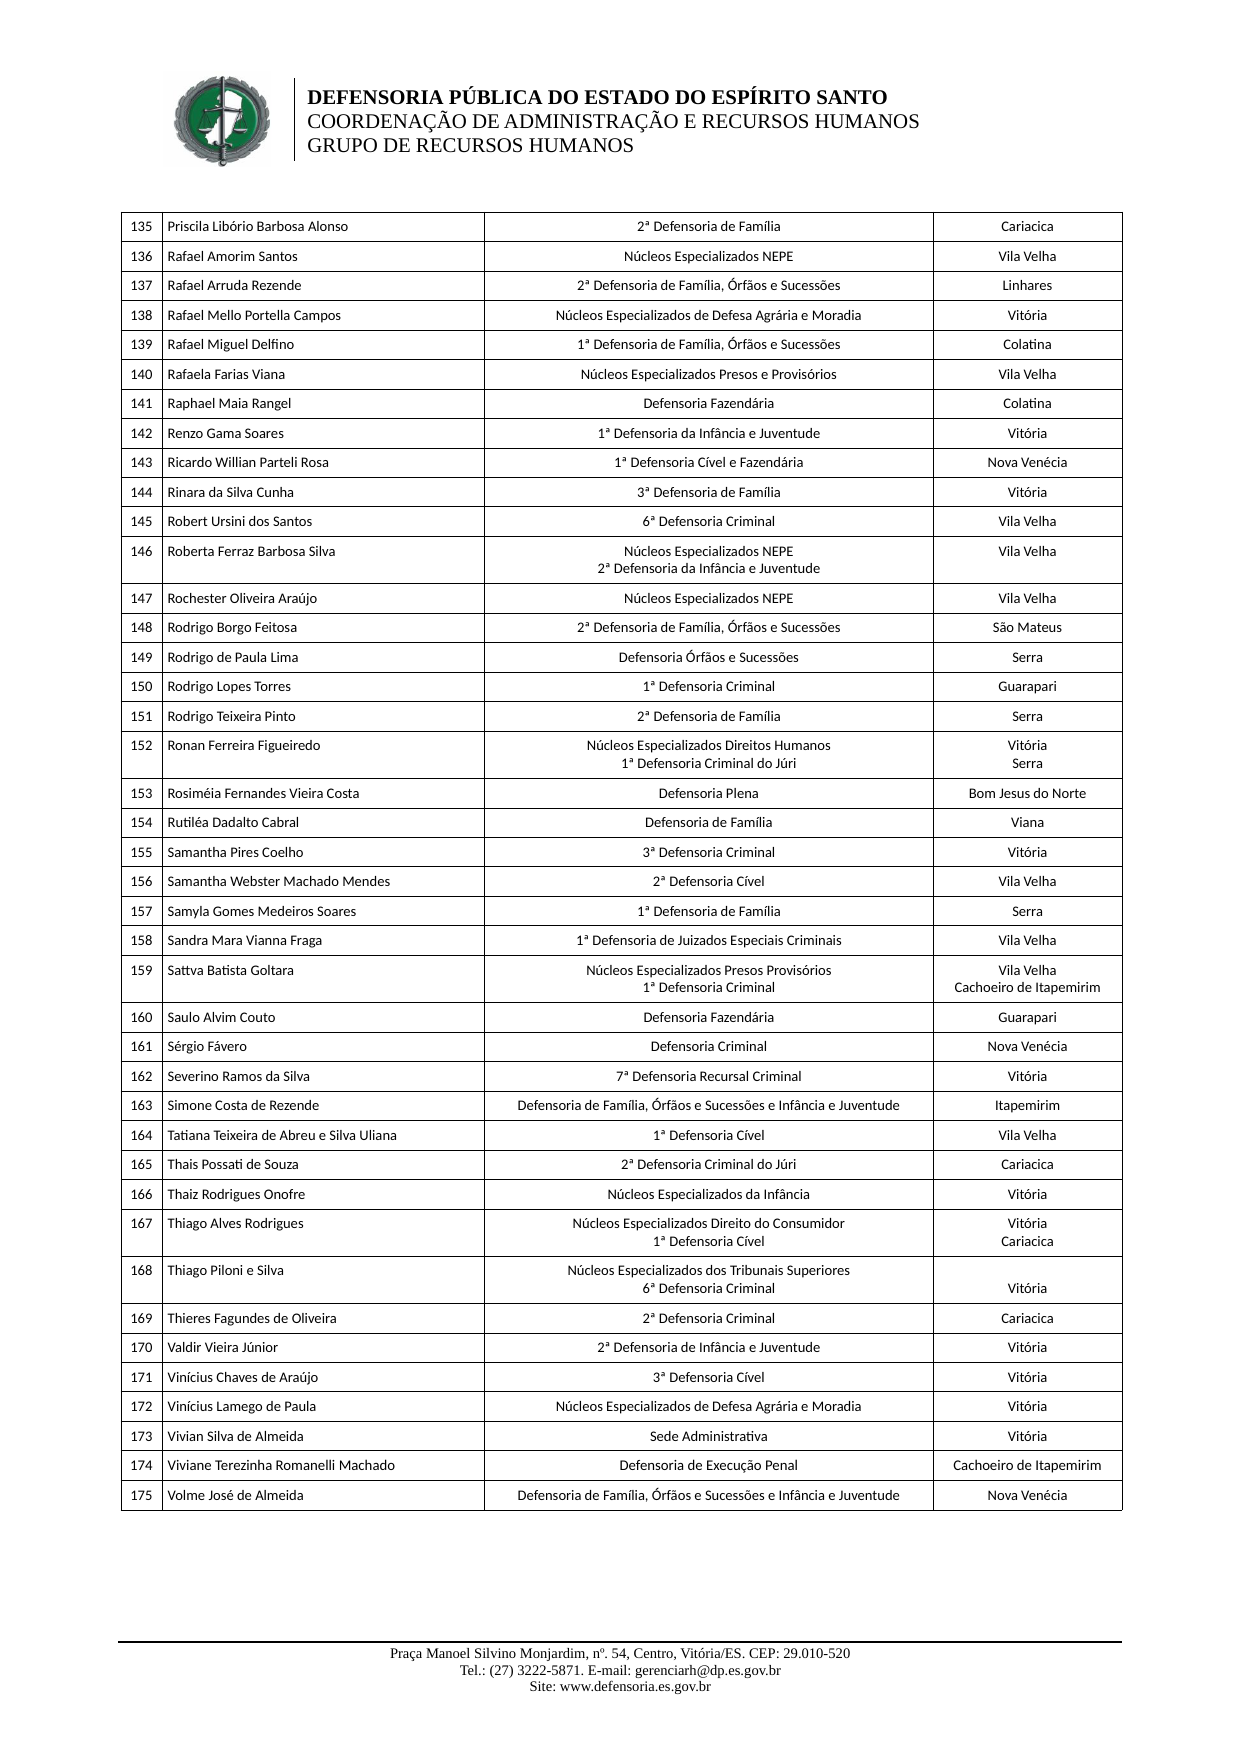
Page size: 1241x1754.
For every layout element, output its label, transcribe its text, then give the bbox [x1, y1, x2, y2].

table_cell Núcleos Especializados dos Tribunais Superiores 6ª Defensoria Criminal [485, 1257, 933, 1303]
table_cell 3ª Defensoria Cível [485, 1363, 933, 1391]
table_cell Guarapari [934, 1003, 1122, 1032]
table_cell 169 [122, 1304, 162, 1332]
table_cell Rutiléa Dadalto Cabral [163, 809, 484, 837]
table_cell Rodrigo Teixeira Pinto [163, 702, 484, 731]
table_cell 141 [122, 390, 162, 418]
table_cell Colatina [934, 331, 1122, 359]
table_cell Vitória [934, 478, 1122, 506]
table_cell Rochester Oliveira Araújo [163, 584, 484, 613]
table_cell 136 [122, 242, 162, 271]
table_cell 2ª Defensoria Criminal [485, 1304, 933, 1332]
table_cell Vitória Cariacica [934, 1210, 1122, 1256]
table_cell Vitória [934, 1422, 1122, 1450]
table_cell Defensoria Plena [485, 779, 933, 807]
table_cell 153 [122, 779, 162, 807]
table_cell 146 [122, 537, 162, 583]
table_cell 6ª Defensoria Criminal [485, 507, 933, 536]
table_cell 162 [122, 1062, 162, 1091]
table_cell Núcleos Especializados Presos e Provisórios [485, 360, 933, 388]
table_cell Itapemirim [934, 1092, 1122, 1120]
table_cell Sandra Mara Vianna Fraga [163, 926, 484, 955]
table_cell Serra [934, 643, 1122, 672]
table_cell Sattva Batista Goltara [163, 956, 484, 1002]
table_cell Linhares [934, 272, 1122, 300]
table_cell Núcleos Especializados NEPE [485, 242, 933, 271]
table_cell 1ª Defensoria de Família [485, 897, 933, 925]
table_cell Vitória [934, 1257, 1122, 1303]
table_cell Severino Ramos da Silva [163, 1062, 484, 1091]
table_cell Núcleos Especializados NEPE [485, 584, 933, 613]
table_cell Defensoria de Família, Órfãos e Sucessões e Infância e Juventude [485, 1481, 933, 1509]
table_cell 166 [122, 1180, 162, 1208]
table_cell Defensoria Fazendária [485, 390, 933, 418]
table_cell Robert Ursini dos Santos [163, 507, 484, 536]
table_cell Rosiméia Fernandes Vieira Costa [163, 779, 484, 807]
table_cell 1ª Defensoria Criminal [485, 673, 933, 701]
table_cell 155 [122, 838, 162, 866]
table_cell 145 [122, 507, 162, 536]
table_cell Bom Jesus do Norte [934, 779, 1122, 807]
table_cell Ronan Ferreira Figueiredo [163, 732, 484, 778]
table_cell Ricardo Willian Parteli Rosa [163, 449, 484, 477]
table_cell 154 [122, 809, 162, 837]
table_cell Renzo Gama Soares [163, 419, 484, 447]
table_cell 3ª Defensoria de Família [485, 478, 933, 506]
table_cell Sede Administrativa [485, 1422, 933, 1450]
table_cell 139 [122, 331, 162, 359]
table_cell Valdir Vieira Júnior [163, 1334, 484, 1362]
table_cell 1ª Defensoria Cível [485, 1121, 933, 1149]
table_cell São Mateus [934, 614, 1122, 642]
table_cell Vitória [934, 838, 1122, 866]
table_cell 165 [122, 1151, 162, 1179]
table_cell Viviane Terezinha Romanelli Machado [163, 1451, 484, 1480]
table_cell Saulo Alvim Couto [163, 1003, 484, 1032]
table_cell Serra [934, 897, 1122, 925]
table_cell Viana [934, 809, 1122, 837]
table_cell Núcleos Especializados Direitos Humanos 1ª Defensoria Criminal do Júri [485, 732, 933, 778]
table_cell Vitória [934, 1392, 1122, 1421]
table_cell 150 [122, 673, 162, 701]
table_cell 156 [122, 867, 162, 896]
table_cell 174 [122, 1451, 162, 1480]
table_cell Rinara da Silva Cunha [163, 478, 484, 506]
table_cell 142 [122, 419, 162, 447]
table_cell Samantha Pires Coelho [163, 838, 484, 866]
table_cell Vila Velha Cachoeiro de Itapemirim [934, 956, 1122, 1002]
table_cell Nova Venécia [934, 449, 1122, 477]
table_cell Rodrigo de Paula Lima [163, 643, 484, 672]
table_cell 2ª Defensoria de Família, Órfãos e Sucessões [485, 614, 933, 642]
table_cell 172 [122, 1392, 162, 1421]
table_cell 1ª Defensoria Cível e Fazendária [485, 449, 933, 477]
table_cell Defensoria Órfãos e Sucessões [485, 643, 933, 672]
table_cell Rodrigo Borgo Feitosa [163, 614, 484, 642]
table_cell Defensoria de Família, Órfãos e Sucessões e Infância e Juventude [485, 1092, 933, 1120]
table_cell 152 [122, 732, 162, 778]
table_cell Samyla Gomes Medeiros Soares [163, 897, 484, 925]
table_cell Cachoeiro de Itapemirim [934, 1451, 1122, 1480]
table_cell Guarapari [934, 673, 1122, 701]
table_cell 2ª Defensoria de Família [485, 702, 933, 731]
table_cell Vila Velha [934, 242, 1122, 271]
table_cell Rafael Arruda Rezende [163, 272, 484, 300]
table_cell Vila Velha [934, 360, 1122, 388]
table_cell 1ª Defensoria da Infância e Juventude [485, 419, 933, 447]
table_cell 161 [122, 1033, 162, 1061]
table_cell 170 [122, 1334, 162, 1362]
table_cell Vila Velha [934, 537, 1122, 583]
table_cell 147 [122, 584, 162, 613]
table_cell Rafael Mello Portella Campos [163, 301, 484, 329]
table_cell Núcleos Especializados NEPE 2ª Defensoria da Infância e Juventude [485, 537, 933, 583]
table_cell Vinícius Chaves de Araújo [163, 1363, 484, 1391]
table_cell 138 [122, 301, 162, 329]
table_cell Vitória [934, 301, 1122, 329]
table_cell 164 [122, 1121, 162, 1149]
table_cell 160 [122, 1003, 162, 1032]
table_cell Vila Velha [934, 507, 1122, 536]
table_cell Nova Venécia [934, 1481, 1122, 1509]
table_cell Thieres Fagundes de Oliveira [163, 1304, 484, 1332]
table_cell 2ª Defensoria Cível [485, 867, 933, 896]
table_cell Rafaela Farias Viana [163, 360, 484, 388]
table_cell Rafael Miguel Delfino [163, 331, 484, 359]
table_cell 135 [122, 213, 162, 241]
table_cell 3ª Defensoria Criminal [485, 838, 933, 866]
table_cell Vila Velha [934, 1121, 1122, 1149]
table_cell Priscila Libório Barbosa Alonso [163, 213, 484, 241]
table_cell Thiago Alves Rodrigues [163, 1210, 484, 1256]
table_cell Cariacica [934, 213, 1122, 241]
table_cell Vitória [934, 1334, 1122, 1362]
table_cell 175 [122, 1481, 162, 1509]
table_cell Volme José de Almeida [163, 1481, 484, 1509]
table_cell 144 [122, 478, 162, 506]
table_cell Núcleos Especializados de Defesa Agrária e Moradia [485, 1392, 933, 1421]
table_cell 137 [122, 272, 162, 300]
table_cell 173 [122, 1422, 162, 1450]
table_cell Tatiana Teixeira de Abreu e Silva Uliana [163, 1121, 484, 1149]
table_cell Roberta Ferraz Barbosa Silva [163, 537, 484, 583]
table_cell Rodrigo Lopes Torres [163, 673, 484, 701]
table_cell Simone Costa de Rezende [163, 1092, 484, 1120]
table_cell Thiago Piloni e Silva [163, 1257, 484, 1303]
table_cell 148 [122, 614, 162, 642]
table_cell Vila Velha [934, 584, 1122, 613]
table_cell Defensoria de Família [485, 809, 933, 837]
table_cell 1ª Defensoria de Família, Órfãos e Sucessões [485, 331, 933, 359]
table_cell 2ª Defensoria de Família [485, 213, 933, 241]
table_cell 143 [122, 449, 162, 477]
table_cell Raphael Maia Rangel [163, 390, 484, 418]
table_cell 1ª Defensoria de Juizados Especiais Criminais [485, 926, 933, 955]
table_cell Vila Velha [934, 867, 1122, 896]
table_cell 158 [122, 926, 162, 955]
table_cell Núcleos Especializados de Defesa Agrária e Moradia [485, 301, 933, 329]
table_cell Thaiz Rodrigues Onofre [163, 1180, 484, 1208]
table_cell Colatina [934, 390, 1122, 418]
table_cell Serra [934, 702, 1122, 731]
table_cell Vitória [934, 1180, 1122, 1208]
table_cell Cariacica [934, 1151, 1122, 1179]
table_cell Vitória Serra [934, 732, 1122, 778]
table_cell 2ª Defensoria Criminal do Júri [485, 1151, 933, 1179]
table_cell Núcleos Especializados da Infância [485, 1180, 933, 1208]
table_cell 163 [122, 1092, 162, 1120]
table_cell Samantha Webster Machado Mendes [163, 867, 484, 896]
table_cell Defensoria Fazendária [485, 1003, 933, 1032]
table_cell 7ª Defensoria Recursal Criminal [485, 1062, 933, 1091]
table_cell 157 [122, 897, 162, 925]
table_cell Defensoria de Execução Penal [485, 1451, 933, 1480]
table_cell Vila Velha [934, 926, 1122, 955]
table_cell 151 [122, 702, 162, 731]
table_cell Rafael Amorim Santos [163, 242, 484, 271]
table_cell Vinícius Lamego de Paula [163, 1392, 484, 1421]
table_cell Núcleos Especializados Direito do Consumidor 1ª Defensoria Cível [485, 1210, 933, 1256]
table_cell Sérgio Fávero [163, 1033, 484, 1061]
table_cell Thais Possati de Souza [163, 1151, 484, 1179]
table_cell Vitória [934, 1062, 1122, 1091]
table_cell 167 [122, 1210, 162, 1256]
table_cell 159 [122, 956, 162, 1002]
table_cell 2ª Defensoria de Família, Órfãos e Sucessões [485, 272, 933, 300]
table_cell 140 [122, 360, 162, 388]
table_cell Nova Venécia [934, 1033, 1122, 1061]
table_cell 2ª Defensoria de Infância e Juventude [485, 1334, 933, 1362]
table_cell Cariacica [934, 1304, 1122, 1332]
table_cell 171 [122, 1363, 162, 1391]
table_cell Defensoria Criminal [485, 1033, 933, 1061]
table_cell 168 [122, 1257, 162, 1303]
table_cell Núcleos Especializados Presos Provisórios 1ª Defensoria Criminal [485, 956, 933, 1002]
table_cell Vitória [934, 419, 1122, 447]
table_cell Vivian Silva de Almeida [163, 1422, 484, 1450]
table_cell 149 [122, 643, 162, 672]
table_cell Vitória [934, 1363, 1122, 1391]
